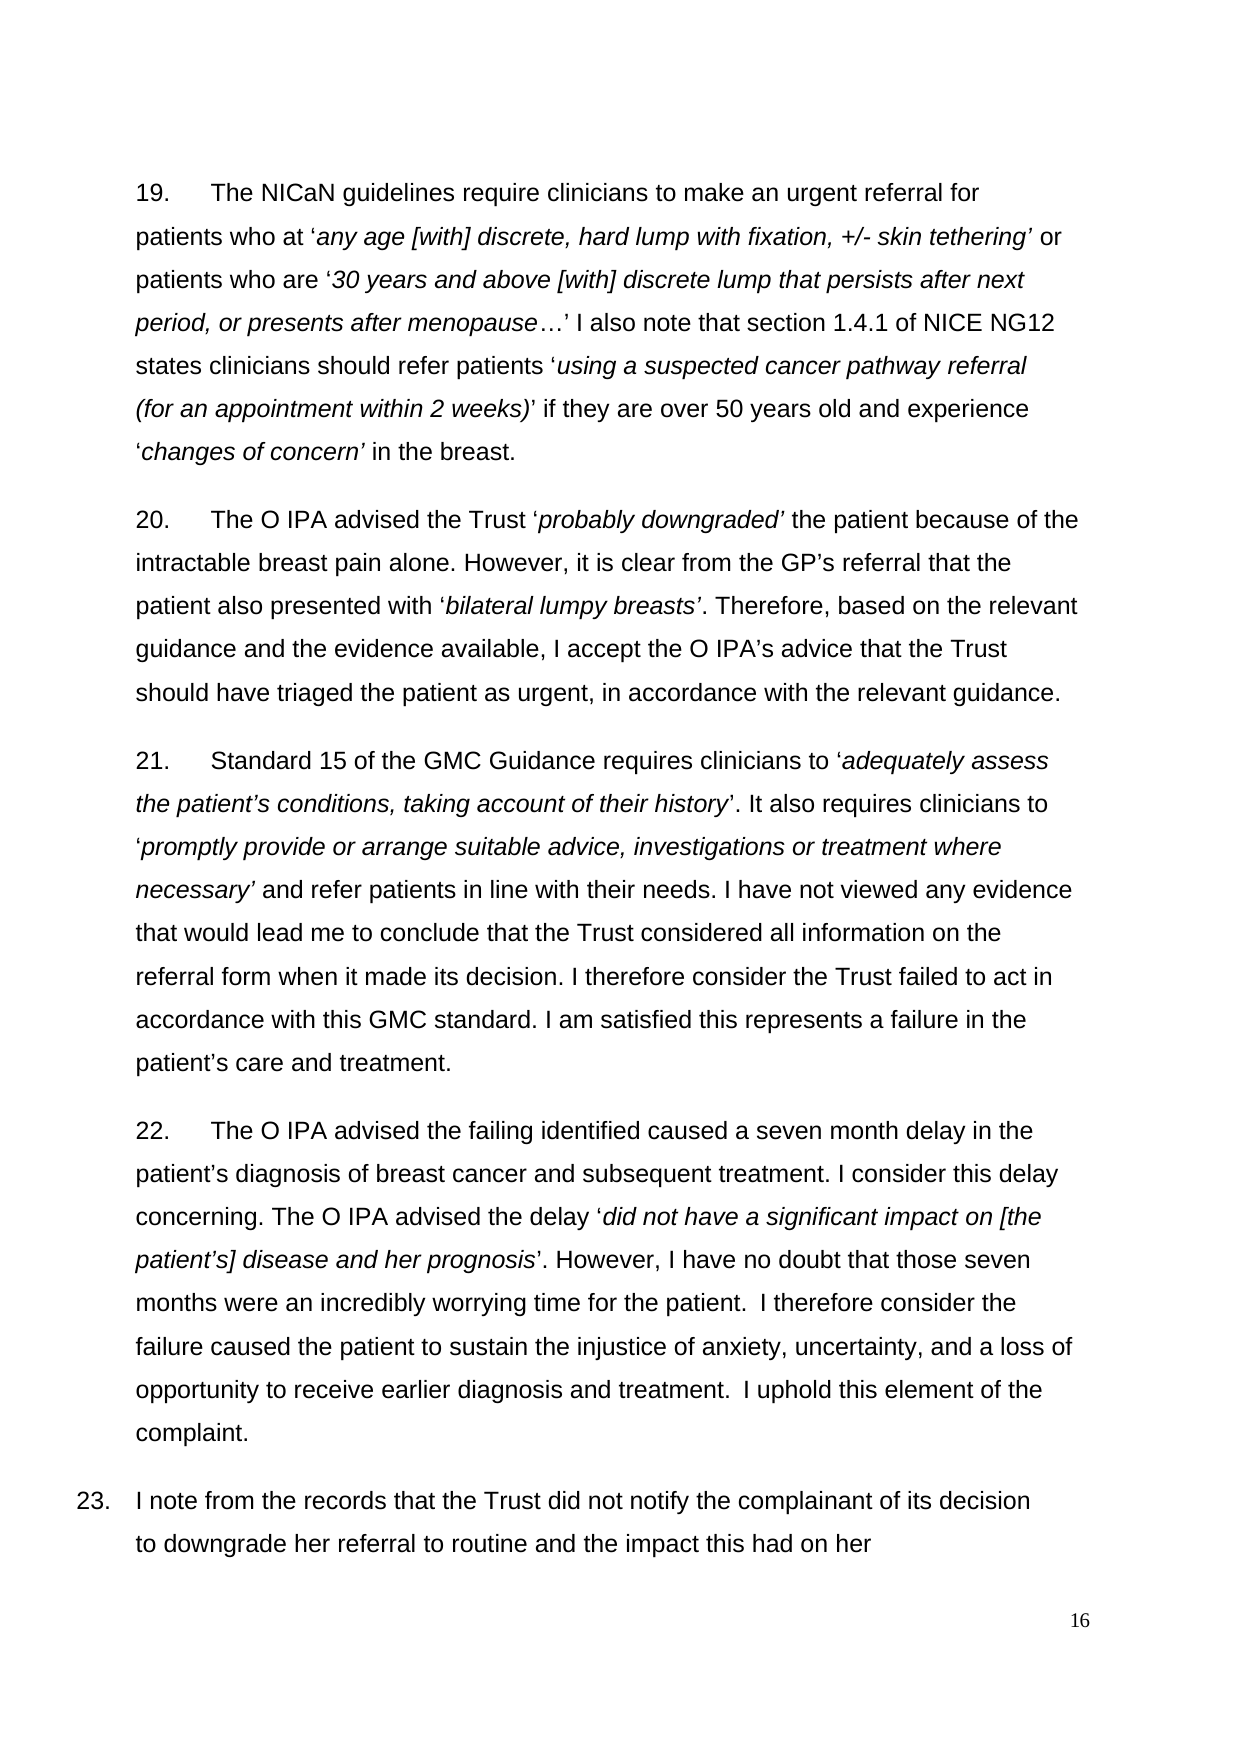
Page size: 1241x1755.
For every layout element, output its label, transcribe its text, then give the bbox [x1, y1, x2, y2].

list The O IPA advised the failing identified caused a seven month delay in the patient’s diagnosis of breast cancer and subsequent treatment. I consider this delay concerning. The O IPA advised the delay ‘did not have a significant impact on [the patient’s] disease and her prognosis’. However, I have no doubt that those seven months were an incredibly worrying time for the patient. I therefore consider the failure caused the patient to sustain the injustice of anxiety, uncertainty, and a loss of opportunity to receive earlier diagnosis and treatment. I uphold this element of the complaint. [135, 1116, 1076, 1446]
list The O IPA advised the Trust ‘probably downgraded’ the patient because of the intractable breast pain alone. However, it is clear from the GP’s referral that the patient also presented with ‘bilateral lumpy breasts’. Therefore, based on the relevant guidance and the evidence available, I accept the O IPA’s advice that the Trust should have triaged the patient as urgent, in accordance with the relevant guidance. [135, 505, 1083, 706]
list I note from the records that the Trust did not notify the complainant of its decision to downgrade her referral to routine and the impact this had on her [76, 1486, 1042, 1558]
list The NICaN guidelines require clinicians to make an urgent referral for patients who at ‘any age [with] discrete, hard lump with fixation, +/- skin tethering’ or patients who are ‘30 years and above [with] discrete lump that persists after next period, or presents after menopause…’ I also note that section 1.4.1 of NICE NG12 states clinicians should refer patients ‘using a suspected cancer pathway referral (for an appointment within 2 weeks)’ if they are over 50 years old and experience ‘changes of concern’ in the breast. [135, 178, 1071, 466]
list Standard 15 of the GMC Guidance requires clinicians to ‘adequately assess the patient’s conditions, taking account of their history’. It also requires clinicians to ‘promptly provide or arrange suitable advice, investigations or treatment where necessary’ and refer patients in line with their needs. I have not viewed any evidence that would lead me to conclude that the Trust considered all information on the referral form when it made its decision. I therefore consider the Trust failed to act in accordance with this GMC standard. I am satisfied this represents a failure in the patient’s care and treatment. [135, 746, 1087, 1076]
